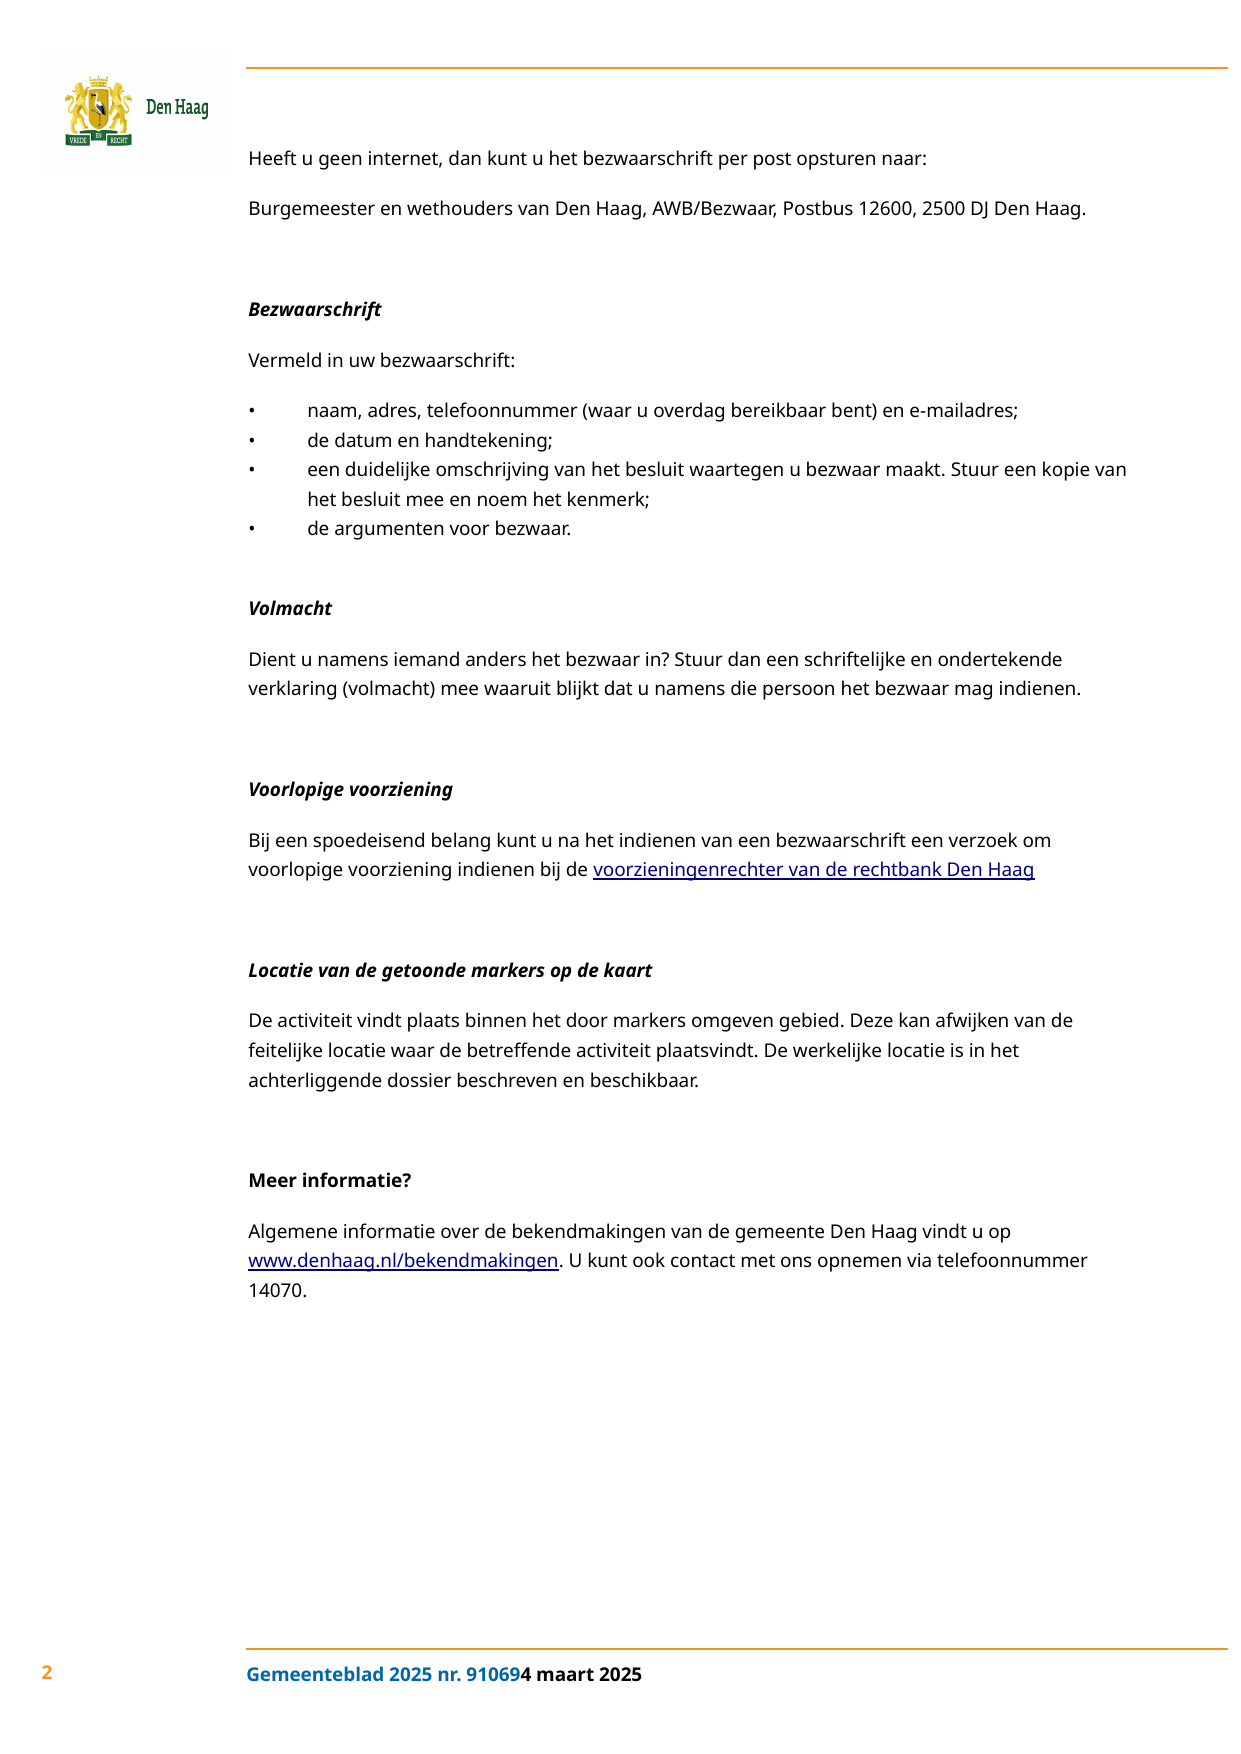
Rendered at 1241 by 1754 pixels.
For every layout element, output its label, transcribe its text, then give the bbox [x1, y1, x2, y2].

text Volmacht [248, 596, 1152, 621]
picture [41, 47, 231, 172]
text Algemene informatie over de bekendmakingen van de gemeente Den Haag vindt u op www.denhaag.nl/bekendmakingen. U kunt ook contact met ons opnemen via telefoonnummer 14070. [248, 1218, 1152, 1303]
text Burgemeester en wethouders van Den Haag, AWB/Bezwaar, Postbus 12600, 2500 DJ Den Haag. [248, 196, 1152, 221]
text De activiteit vindt plaats binnen het door markers omgeven gebied. Deze kan afwijken van de feitelijke locatie waar de betreffende activiteit plaatsvindt. De werkelijke locatie is in het achterliggende dossier beschreven en beschikbaar. [248, 1008, 1152, 1093]
text Vermeld in uw bezwaarschrift: [248, 347, 1152, 373]
text Bij een spoedeisend belang kunt u na het indienen van een bezwaarschrift een verzoek om voorlopige voorziening indienen bij de voorzieningenrechter van de rechtbank Den Haag [248, 827, 1152, 882]
text Locatie van de getoonde markers op de kaart [248, 957, 1152, 983]
text Meer informatie? [248, 1168, 1152, 1193]
list de datum en handtekening; [248, 427, 1152, 453]
list naam, adres, telefoonnummer (waar u overdag bereikbaar bent) en e-mailadres; [248, 397, 1152, 423]
text Dient u namens iemand anders het bezwaar in? Stuur dan een schriftelijke en ondertekende verklaring (volmacht) mee waaruit blijkt dat u namens die persoon het bezwaar mag indienen. [248, 646, 1152, 701]
list een duidelijke omschrijving van het besluit waartegen u bezwaar maakt. Stuur een kopie van het besluit mee en noem het kenmerk; [248, 456, 1152, 512]
text Bezwaarschrift [248, 296, 1152, 322]
text Heeft u geen internet, dan kunt u het bezwaarschrift per post opsturen naar: [248, 145, 1152, 171]
list de argumenten voor bezwaar. [248, 516, 1152, 541]
text Voorlopige voorziening [248, 776, 1152, 802]
